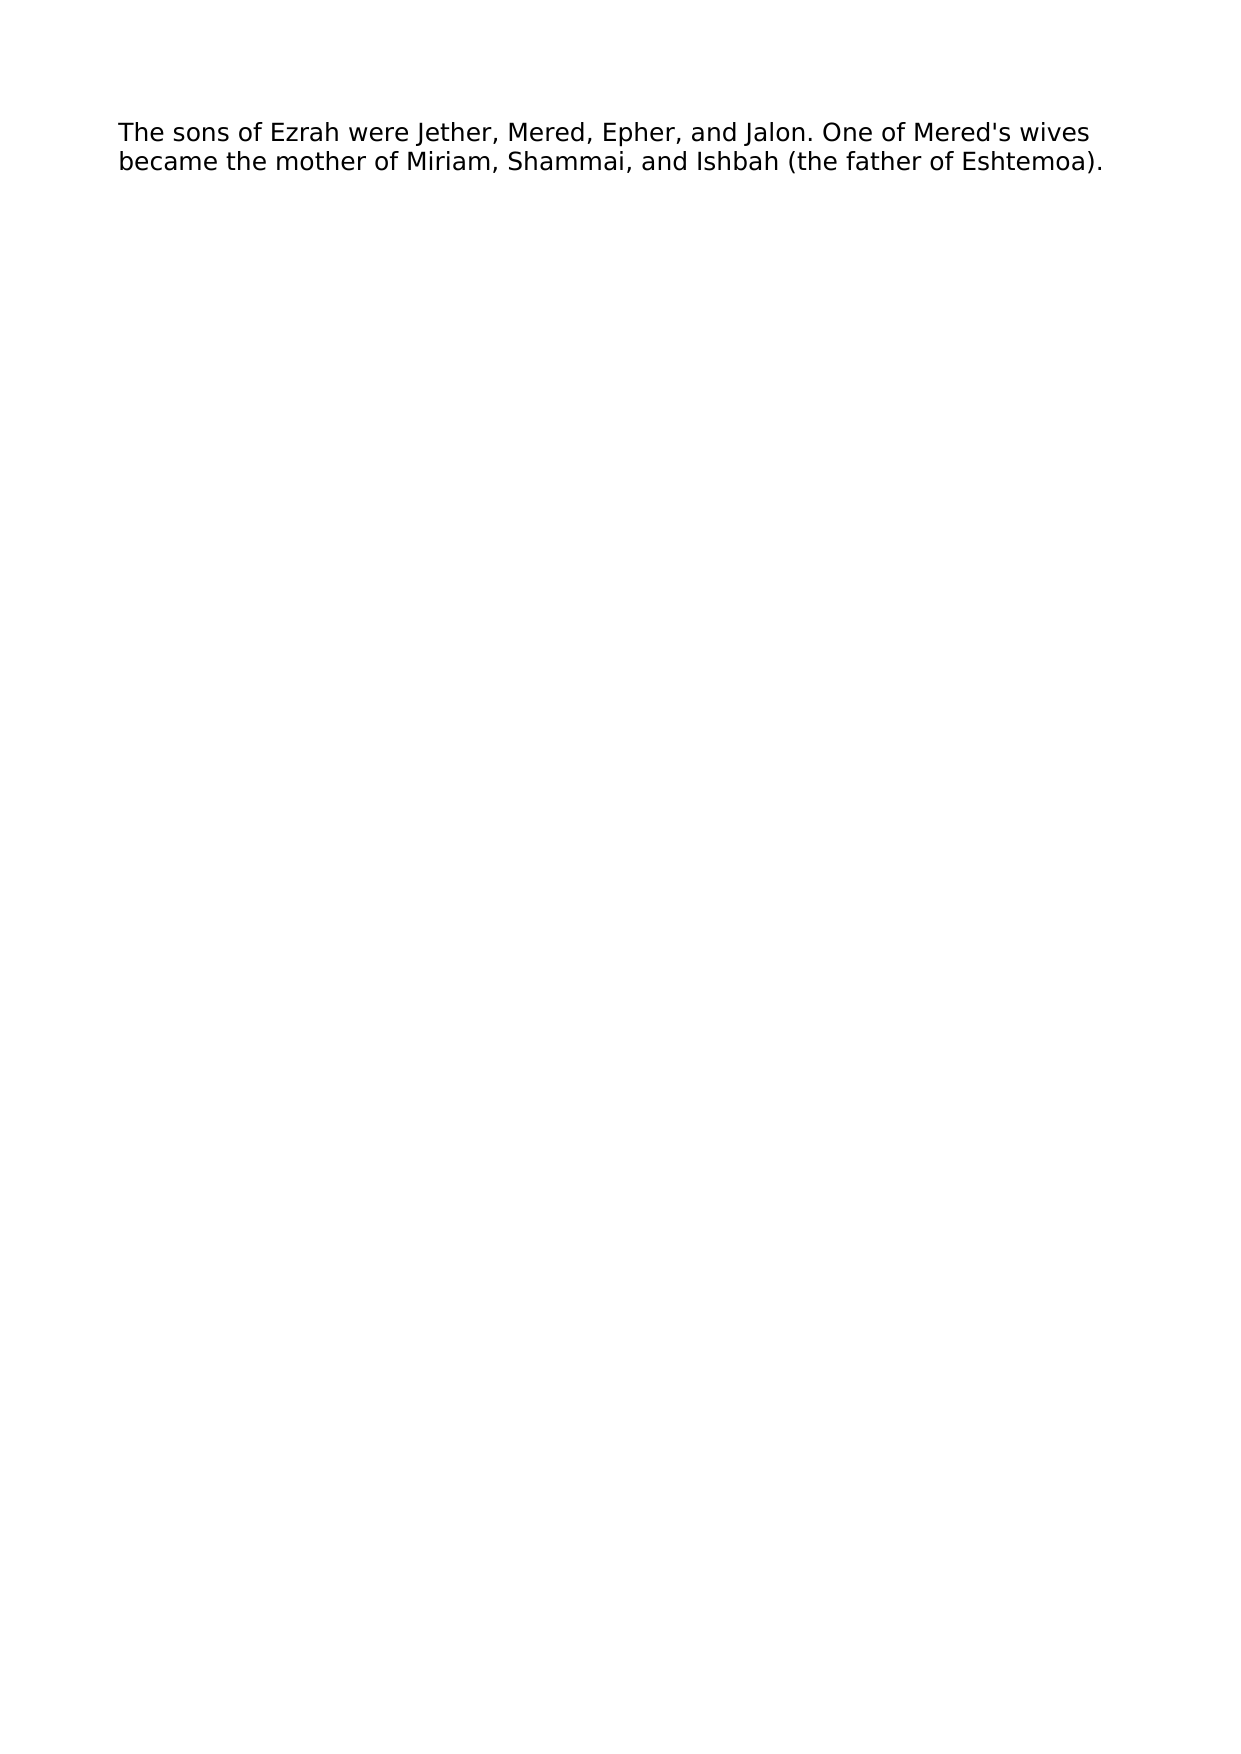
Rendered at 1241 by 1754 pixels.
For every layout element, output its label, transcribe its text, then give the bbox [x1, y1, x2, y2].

text The sons of Ezrah were Jether, Mered, Epher, and Jalon. One of Mered's wives became the mother of Miriam, Shammai, and Ishbah (the father of Eshtemoa). [118, 118, 1122, 176]
